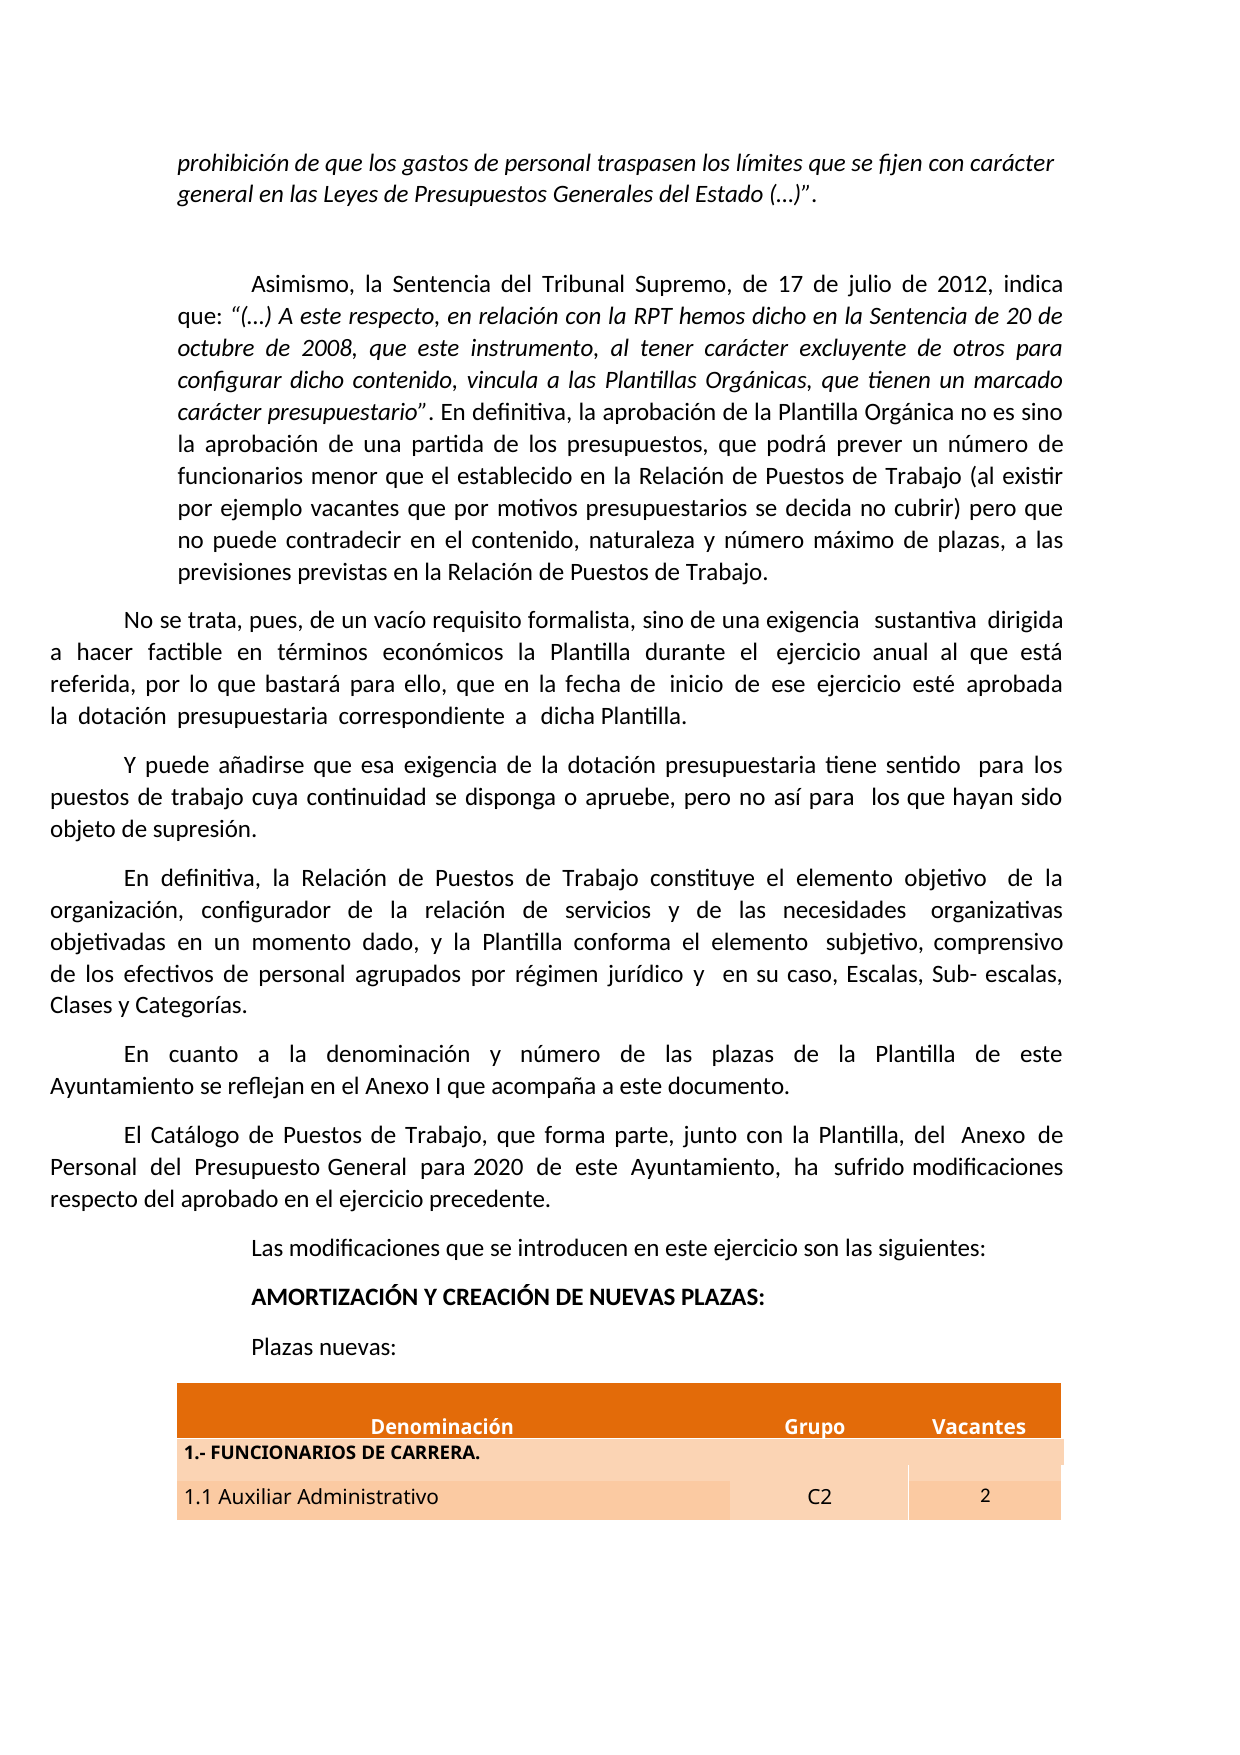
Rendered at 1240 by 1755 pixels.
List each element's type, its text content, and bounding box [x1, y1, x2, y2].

text Asimismo, la Sentencia del Tribunal Supremo, de 17 de julio de 2012, indica que: “(…) A este respecto, en relación con la RPT hemos dicho en la Sentencia de 20 de octubre de 2008, que este instrumento, al tener carácter excluyente de otros para configurar dicho contenido, vincula a las Plantillas Orgánicas, que tienen un marcado carácter presupuestario”. En definitiva, la aprobación de la Plantilla Orgánica no es sino la aprobación de una partida de los presupuestos, que podrá prever un número de funcionarios menor que el establecido en la Relación de Puestos de Trabajo (al existir por ejemplo vacantes que por motivos presupuestarios se decida no cubrir) pero que no puede contradecir en el contenido, naturaleza y número máximo de plazas, a las previsiones previstas en la Relación de Puestos de Trabajo. [177, 268, 1064, 586]
table_cell [909, 1465, 1061, 1481]
text En cuanto a la denominación y número de las plazas de la Plantilla de este Ayuntamiento se reflejan en el Anexo I que acompaña a este documento. [50, 1038, 1063, 1101]
text En definitiva, la Relación de Puestos de Trabajo constituye el elemento objetivo de la organización, configurador de la relación de servicios y de las necesidades organizativas objetivadas en un momento dado, y la Plantilla conforma el elemento subjetivo, comprensivo de los efectivos de personal agrupados por régimen jurídico y en su caso, Escalas, Sub- escalas, Clases y Categorías. [50, 862, 1064, 1020]
table_header Denominación Grupo Vacantes [177, 1383, 1061, 1438]
table_cell [737, 1439, 1058, 1465]
text No se trata, pues, de un vacío requisito formalista, sino de una exigencia sustantiva dirigida a hacer factible en términos económicos la Plantilla durante el ejercicio anual al que está referida, por lo que bastará para ello, que en la fecha de inicio de ese ejercicio esté aprobada la dotación presupuestaria correspondiente a dicha Plantilla. [50, 604, 1063, 731]
subtitle AMORTIZACIÓN Y CREACIÓN DE NUEVAS PLAZAS: [251, 1281, 1196, 1312]
text Plazas nuevas: [251, 1331, 1196, 1361]
table_cell 1.- FUNCIONARIOS DE CARRERA. [177, 1439, 730, 1481]
text Y puede añadirse que esa exigencia de la dotación presupuestaria tiene sentido para los puestos de trabajo cuya continuidad se disponga o apruebe, pero no así para los que hayan sido objeto de supresión. [50, 749, 1063, 843]
text Las modificaciones que se introducen en este ejercicio son las siguientes: [251, 1232, 1196, 1262]
table_cell C2 [730, 1481, 908, 1520]
table_cell 2 [909, 1481, 1061, 1520]
table_cell 1.1 Auxiliar Administrativo [177, 1481, 730, 1520]
text prohibición de que los gastos de personal traspasen los límites que se fijen con carácter general en las Leyes de Presupuestos Generales del Estado (…)”. [177, 147, 1063, 208]
table_cell [730, 1465, 908, 1481]
text El Catálogo de Puestos de Trabajo, que forma parte, junto con la Plantilla, del Anexo de Personal del Presupuesto General para 2020 de este Ayuntamiento, ha sufrido modificaciones respecto del aprobado en el ejercicio precedente. [50, 1119, 1063, 1213]
